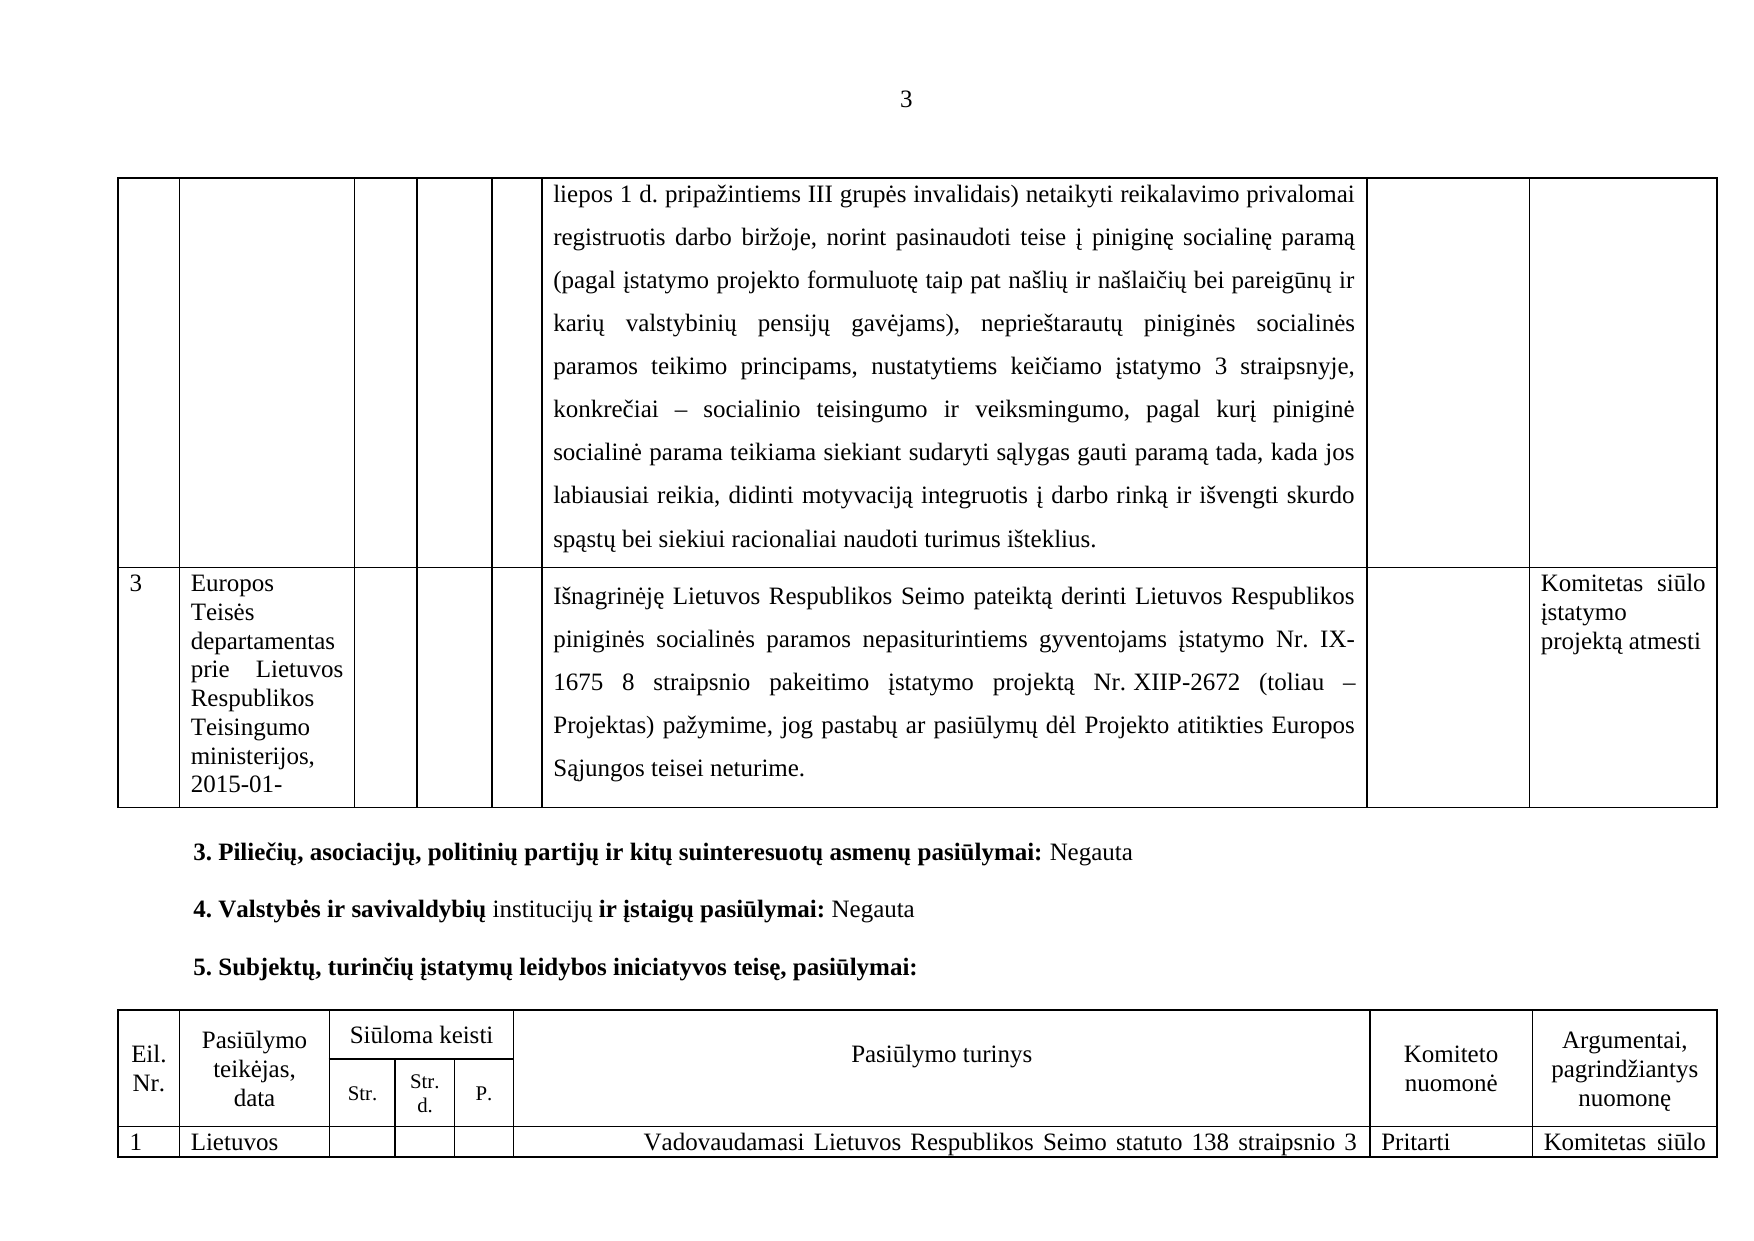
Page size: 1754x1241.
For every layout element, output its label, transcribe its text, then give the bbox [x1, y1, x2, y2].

table_cell Str. d. [396, 1060, 454, 1126]
table_cell Pritarti [1371, 1127, 1532, 1156]
table_cell P. [455, 1060, 513, 1126]
table_cell [418, 568, 491, 806]
table_cell [1368, 179, 1529, 567]
table_cell [355, 568, 416, 806]
text 5. Subjektų, turinčių įstatymų leidybos iniciatyvos teisę, pasiūlymai: [118, 952, 1694, 980]
table_cell [1368, 568, 1529, 806]
table_cell 3 [119, 568, 179, 806]
table_cell [493, 568, 541, 806]
table_header Pasiūlymo turinys [514, 1011, 1369, 1126]
table_cell [180, 179, 354, 567]
table_cell [418, 179, 491, 567]
table_header Argumentai, pagrindžiantys nuomonę [1533, 1011, 1716, 1126]
table_header Pasiūlymo teikėjas, data [180, 1011, 329, 1126]
table_header Eil. Nr. [119, 1011, 179, 1126]
table_cell Komitetas siūlo [1533, 1127, 1716, 1156]
table_cell liepos 1 d. pripažintiems III grupės invalidais) netaikyti reikalavimo privalomai registruotis darbo biržoje, norint pasinaudoti teise į piniginę socialinę paramą (pagal įstatymo projekto formuluotę taip pat našlių ir našlaičių bei pareigūnų ir karių valstybinių pensijų gavėjams), neprieštarautų piniginės socialinės paramos teikimo principams, nustatytiems keičiamo įstatymo 3 straipsnyje, konkrečiai – socialinio teisingumo ir veiksmingumo, pagal kurį piniginė socialinė parama teikiama siekiant sudaryti sąlygas gauti paramą tada, kada jos labiausiai reikia, didinti motyvaciją integruotis į darbo rinką ir išvengti skurdo spąstų bei siekiui racionaliai naudoti turimus išteklius. [543, 179, 1366, 567]
table_cell Komitetas siūlo įstatymo projektą atmesti [1530, 568, 1716, 806]
table_cell [396, 1127, 454, 1156]
table_cell 1 [119, 1127, 179, 1156]
table_header Siūloma keisti [330, 1011, 513, 1058]
table_cell Str. [330, 1060, 394, 1126]
table_cell Išnagrinėję Lietuvos Respublikos Seimo pateiktą derinti Lietuvos Respublikos piniginės socialinės paramos nepasiturintiems gyventojams įstatymo Nr. IX-1675 8 straipsnio pakeitimo įstatymo projektą Nr. XIIP‑2672 (toliau – Projektas) pažymime, jog pastabų ar pasiūlymų dėl Projekto atitikties Europos Sąjungos teisei neturime. [543, 568, 1366, 806]
table_cell [455, 1127, 513, 1156]
table_header Komiteto nuomonė [1371, 1011, 1532, 1126]
table_cell Lietuvos [180, 1127, 329, 1156]
text 4. Valstybės ir savivaldybių institucijų ir įstaigų pasiūlymai: Negauta [118, 894, 1694, 923]
text 3. Piliečių, asociacijų, politinių partijų ir kitų suinteresuotų asmenų pasiūlymai: Negauta [118, 837, 1694, 865]
table_cell [1530, 179, 1716, 567]
table_cell [119, 179, 179, 567]
table_cell Europos Teisės departamentas prie Lietuvos Respublikos Teisingumo ministerijos, 2015-01- [180, 568, 354, 806]
table_cell [355, 179, 416, 567]
table_cell [330, 1127, 394, 1156]
table_cell [493, 179, 541, 567]
table_cell Vadovaudamasi Lietuvos Respublikos Seimo statuto 138 straipsnio 3 [514, 1127, 1369, 1156]
